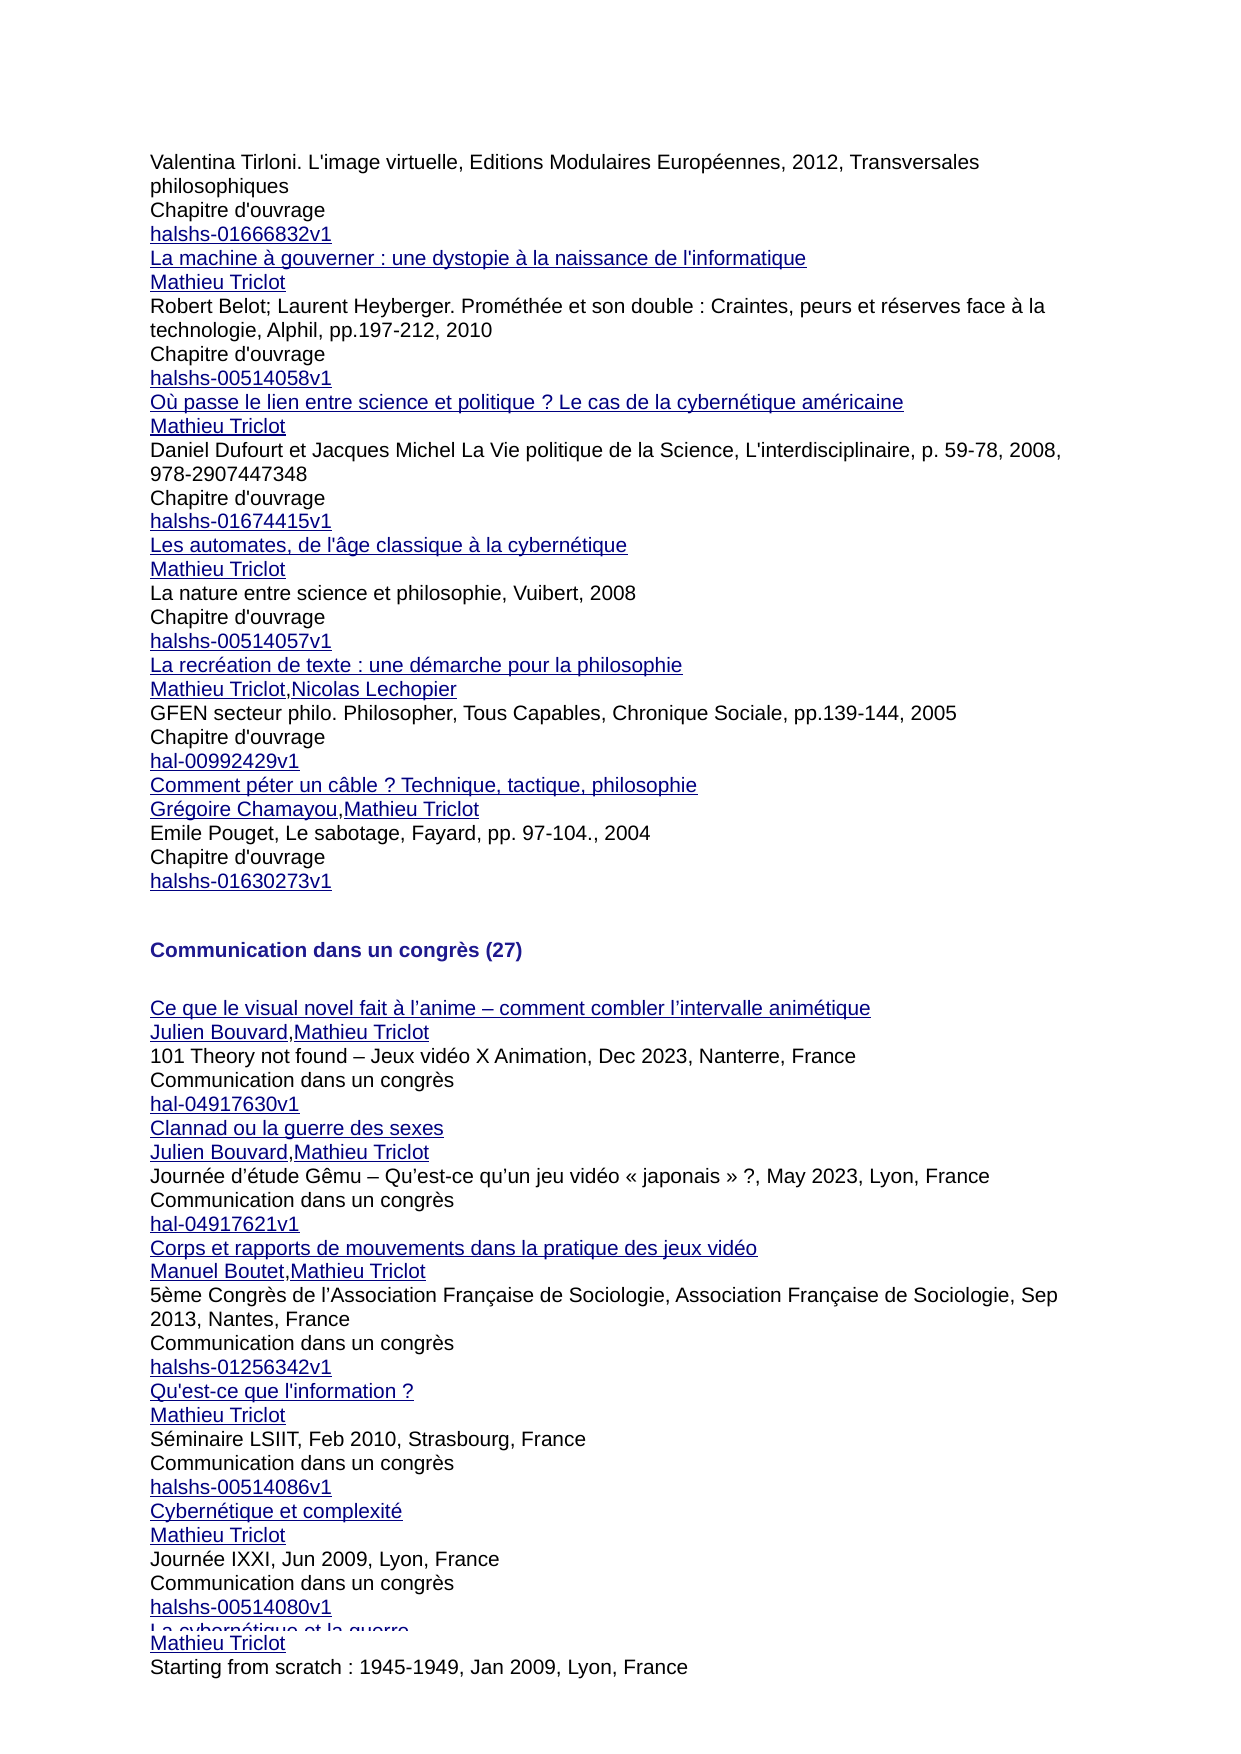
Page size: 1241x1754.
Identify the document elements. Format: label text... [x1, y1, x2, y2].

table_cell Clannad ou la guerre des sexes Julien Bouvard,Mathieu Triclot Journée d’étude Gêmu – Qu’est-ce qu’un jeu vidéo « japonais » ?, May 2023, Lyon, France Communication dans un congrès hal-04917621v1 [150, 1116, 1090, 1235]
table_cell Les automates, de l'âge classique à la cybernétique Mathieu Triclot La nature entre science et philosophie, Vuibert, 2008 Chapitre d'ouvrage halshs-00514057v1 [150, 533, 1090, 653]
table_cell Cybernétique et complexité Mathieu Triclot Journée IXXI, Jun 2009, Lyon, France Communication dans un congrès halshs-00514080v1 [150, 1499, 1090, 1619]
table_cell Valentina Tirloni. L'image virtuelle, Editions Modulaires Européennes, 2012, Transversales philosophiques Chapitre d'ouvrage halshs-01666832v1 [150, 150, 1090, 246]
subtitle Communication dans un congrès (27) [150, 937, 1090, 961]
table_cell La recréation de texte : une démarche pour la philosophie Mathieu Triclot,Nicolas Lechopier GFEN secteur philo. Philosopher, Tous Capables, Chronique Sociale, pp.139-144, 2005 Chapitre d'ouvrage hal-00992429v1 [150, 653, 1090, 773]
table_cell La cybernétique et la guerre Mathieu Triclot Starting from scratch : 1945-1949, Jan 2009, Lyon, France [150, 1619, 1090, 1679]
table_header Ce que le visual novel fait à l’anime – comment combler l’intervalle animétique Julien Bouvard,Mathieu Triclot 101 Theory not found – Jeux vidéo X Animation, Dec 2023, Nanterre, France Communication dans un congrès hal-04917630v1 [150, 996, 1090, 1116]
table_cell Comment péter un câble ? Technique, tactique, philosophie Grégoire Chamayou,Mathieu Triclot Emile Pouget, Le sabotage, Fayard, pp. 97-104., 2004 Chapitre d'ouvrage halshs-01630273v1 [150, 773, 1090, 893]
table_cell Qu'est-ce que l'information ? Mathieu Triclot Séminaire LSIIT, Feb 2010, Strasbourg, France Communication dans un congrès halshs-00514086v1 [150, 1379, 1090, 1499]
table_cell Où passe le lien entre science et politique ? Le cas de la cybernétique américaine Mathieu Triclot Daniel Dufourt et Jacques Michel La Vie politique de la Science, L'interdisciplinaire, p. 59-78, 2008, 978-2907447348 Chapitre d'ouvrage halshs-01674415v1 [150, 390, 1090, 533]
table_cell Corps et rapports de mouvements dans la pratique des jeux vidéo Manuel Boutet,Mathieu Triclot 5ème Congrès de l’Association Française de Sociologie, Association Française de Sociologie, Sep 2013, Nantes, France Communication dans un congrès halshs-01256342v1 [150, 1235, 1090, 1379]
table_cell La machine à gouverner : une dystopie à la naissance de l'informatique Mathieu Triclot Robert Belot; Laurent Heyberger. Prométhée et son double : Craintes, peurs et réserves face à la technologie, Alphil, pp.197-212, 2010 Chapitre d'ouvrage halshs-00514058v1 [150, 246, 1090, 389]
